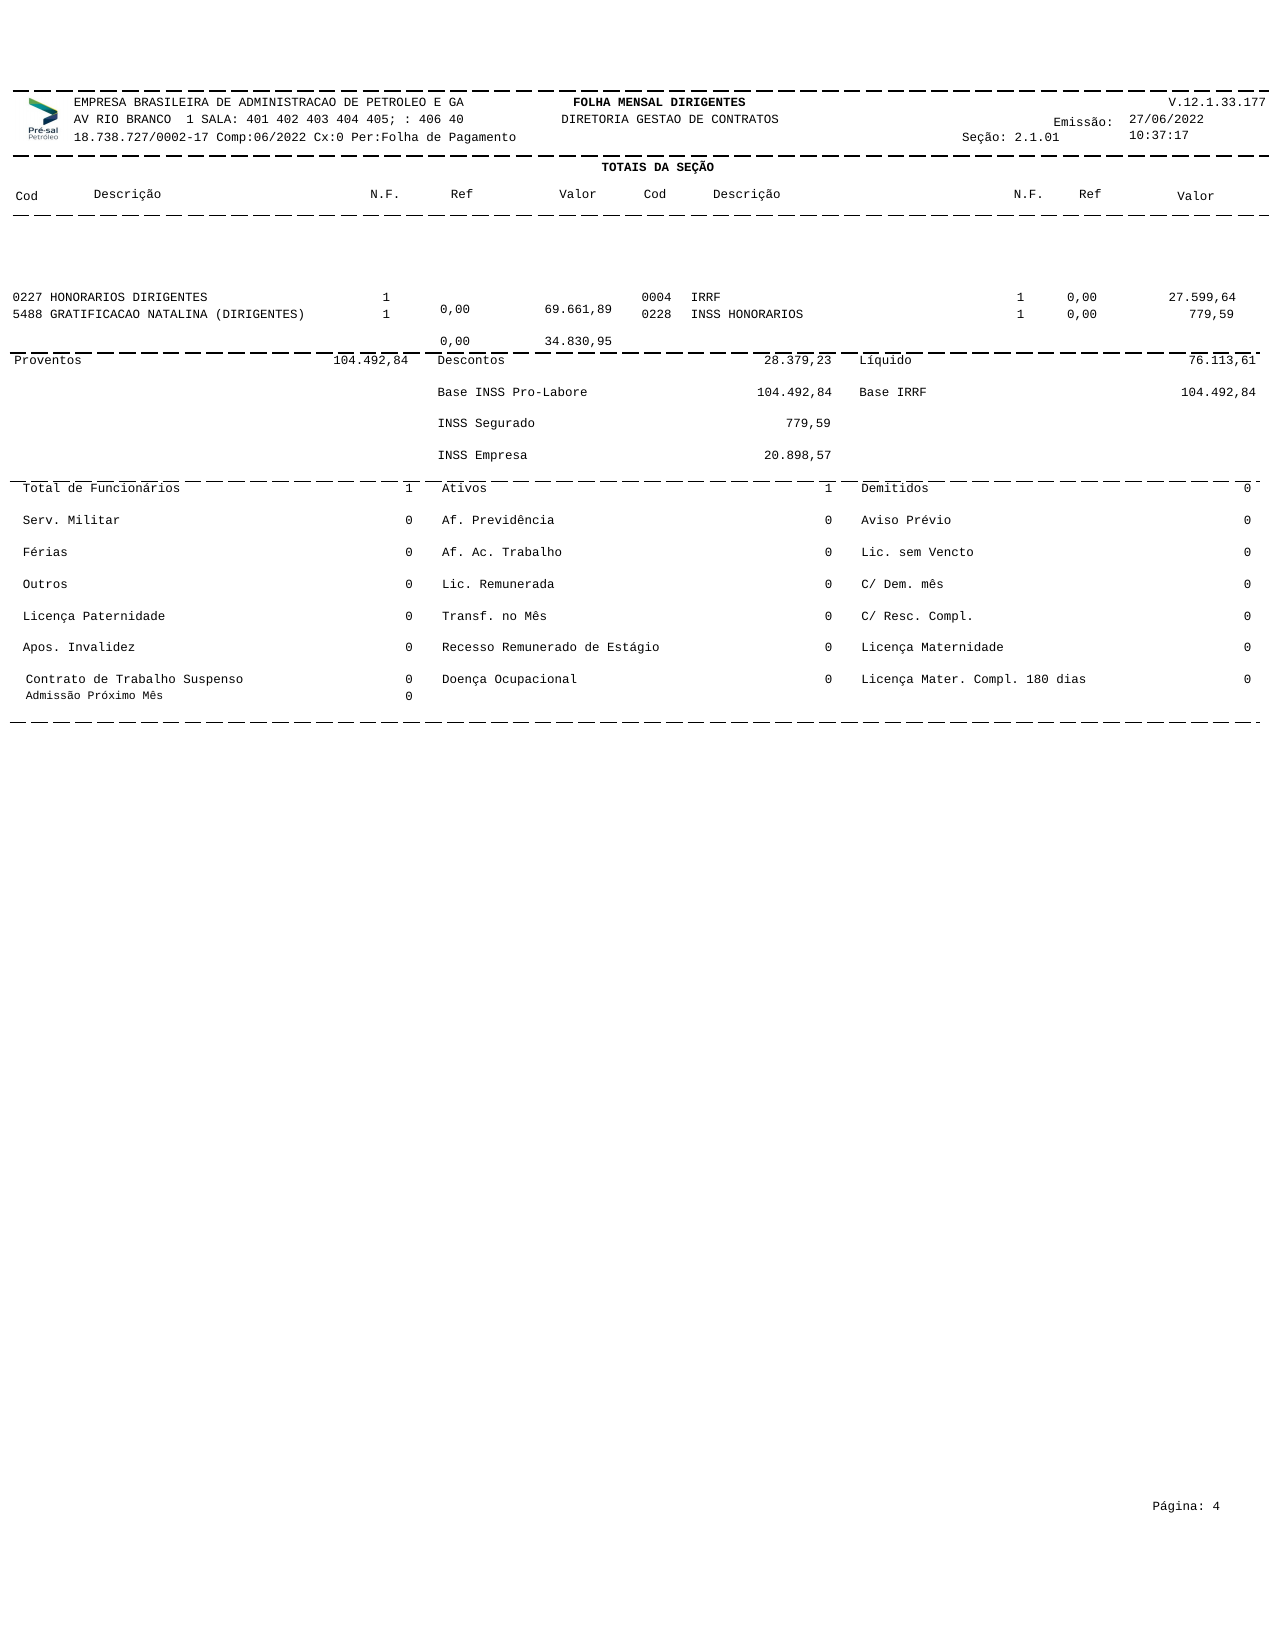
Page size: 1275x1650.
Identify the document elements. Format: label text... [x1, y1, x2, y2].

table_cell 104.492,84 [1168, 386, 1259, 417]
table_cell Lic. sem Vencto [859, 546, 1017, 578]
table_cell Serv. Militar [10, 514, 333, 546]
table_cell [1168, 449, 1259, 481]
table_cell [1017, 641, 1067, 673]
table_cell Demitidos [859, 481, 1017, 514]
table_cell Admissão Próximo Mês [10, 690, 333, 721]
table_cell Af. Previdência [438, 514, 641, 546]
table_header 0227 HONORARIOS DIRIGENTES 5488 GRATIFICACAO NATALINA (DIRIGENTES) [10, 291, 333, 352]
table_header 1 1 [1017, 291, 1067, 352]
table_cell [641, 610, 691, 641]
table_header 0,00 69.661,89 0,00 34.830,95 [438, 291, 641, 352]
table_cell [1017, 481, 1067, 514]
table_cell [10, 417, 333, 449]
table_cell Af. Ac. Trabalho [438, 546, 641, 578]
table_cell 779,59 [691, 417, 859, 449]
table_header Emissão: Seção: 2.1.01 [962, 90, 1129, 155]
table_cell [859, 449, 1017, 481]
table_cell [333, 417, 437, 449]
table_cell 0 [1168, 481, 1259, 514]
table_cell 0 [1168, 673, 1259, 690]
table_cell [333, 386, 437, 417]
table_cell INSS Empresa [438, 449, 641, 481]
table_cell Ativos [438, 481, 641, 514]
table_cell [10, 386, 333, 417]
table_cell Lic. Remunerada [438, 578, 641, 609]
table_header 1 1 [333, 291, 437, 352]
table_cell 0 [1168, 546, 1259, 578]
table_cell [1067, 610, 1168, 641]
table_cell 28.379,23 [691, 352, 859, 386]
table_cell Cod [13, 155, 74, 214]
table_cell Férias [10, 546, 333, 578]
table_cell [641, 417, 691, 449]
table_cell Aviso Prévio [859, 514, 1017, 546]
table_cell Base IRRF [859, 386, 1017, 417]
table_cell 0 [691, 673, 859, 690]
table_cell [859, 417, 1017, 449]
table_cell Descrição N.F. Ref [74, 155, 559, 214]
table_cell [1067, 449, 1168, 481]
table_cell 104.492,84 [691, 386, 859, 417]
table_cell Total de Funcionários [10, 481, 333, 514]
table_header V.12.1.33.177 27/06/2022 10:37:17 [1129, 90, 1269, 155]
table_cell Proventos [10, 352, 333, 386]
table_cell [333, 449, 437, 481]
table_header 27.599,64 779,59 [1168, 291, 1259, 352]
table_cell 0 [1168, 514, 1259, 546]
table_cell Base INSS Pro-Labore [438, 386, 641, 417]
table_cell Outros [10, 578, 333, 609]
table_header EMPRESA BRASILEIRA DE ADMINISTRACAO DE PETROLEO E GA AV RIO BRANCO 1 SALA: 401 402 403 404 405; : 406 40 18.738.727/0002-17 Comp:06/2022 Cx:0 Per:Folha de Pagamento [74, 90, 559, 155]
table_cell 1 [691, 481, 859, 514]
table_header [859, 291, 1017, 352]
table_cell [859, 690, 1168, 721]
table_cell 0 [691, 610, 859, 641]
table_cell 76.113,61 [1168, 352, 1259, 386]
table_cell [1067, 481, 1168, 514]
table_cell 0 [691, 546, 859, 578]
table_cell 0 [333, 641, 437, 673]
table_header IRRF INSS HONORARIOS [691, 291, 859, 352]
table_cell 1 [333, 481, 437, 514]
table_cell Doença Ocupacional [438, 673, 691, 690]
table_cell Licença Mater. Compl. 180 dias [859, 673, 1168, 690]
table_cell 0 [1168, 578, 1259, 609]
table_cell 0 [1168, 610, 1259, 641]
table_cell Apos. Invalidez [10, 641, 333, 673]
table_cell Líquido [859, 352, 1017, 386]
table_cell [1067, 641, 1168, 673]
table_cell 0 [691, 578, 859, 609]
table_cell [1017, 514, 1067, 546]
table_cell [691, 690, 859, 721]
table_cell 0 [333, 578, 437, 609]
table_cell 0 [333, 514, 437, 546]
table_cell [1017, 578, 1067, 609]
table_cell [1168, 690, 1259, 721]
table_cell C/ Dem. mês [859, 578, 1017, 609]
table_cell [1067, 352, 1168, 386]
table_cell 0 [1168, 641, 1259, 673]
table_cell [1017, 386, 1067, 417]
table_cell 0 [333, 610, 437, 641]
table_cell [1017, 352, 1067, 386]
table_cell [1067, 578, 1168, 609]
table_header 0,00 0,00 [1067, 291, 1168, 352]
table_cell [1017, 546, 1067, 578]
table_cell 0 [691, 514, 859, 546]
table_cell [1067, 386, 1168, 417]
table_cell Transf. no Mês [438, 610, 641, 641]
table_cell Recesso Remunerado de Estágio [438, 641, 691, 673]
table_cell 0 [333, 546, 437, 578]
table_cell 20.898,57 [691, 449, 859, 481]
table_cell [641, 449, 691, 481]
table_cell [1168, 417, 1259, 449]
table_cell 0 [333, 673, 437, 690]
table_cell [1067, 546, 1168, 578]
table_cell [10, 449, 333, 481]
table_cell C/ Resc. Compl. [859, 610, 1017, 641]
table_cell [641, 578, 691, 609]
table_cell Licença Maternidade [859, 641, 1017, 673]
table_cell [1017, 417, 1067, 449]
table_cell [1017, 610, 1067, 641]
table_cell 0 [333, 690, 437, 721]
table_cell [1067, 417, 1168, 449]
table_header 0004 0228 [641, 291, 691, 352]
table_cell [1067, 514, 1168, 546]
table_cell INSS Segurado [438, 417, 641, 449]
table_cell TOTAIS DA SEÇÃO Valor Cod Descrição [559, 155, 962, 214]
table_cell [641, 352, 691, 386]
table_cell [641, 386, 691, 417]
table_cell Licença Paternidade [10, 610, 333, 641]
table_cell 104.492,84 [333, 352, 437, 386]
table_cell [438, 690, 691, 721]
table_cell N.F. Ref [962, 155, 1129, 214]
table_cell Descontos [438, 352, 641, 386]
table_cell [641, 546, 691, 578]
table_cell [641, 514, 691, 546]
table_header [13, 90, 74, 155]
table_cell [1017, 449, 1067, 481]
table_header FOLHA MENSAL DIRIGENTES DIRETORIA GESTAO DE CONTRATOS [559, 90, 962, 155]
table_cell 0 [691, 641, 859, 673]
table_cell [641, 481, 691, 514]
table_cell Valor [1129, 155, 1269, 214]
table_cell Contrato de Trabalho Suspenso [10, 673, 333, 690]
